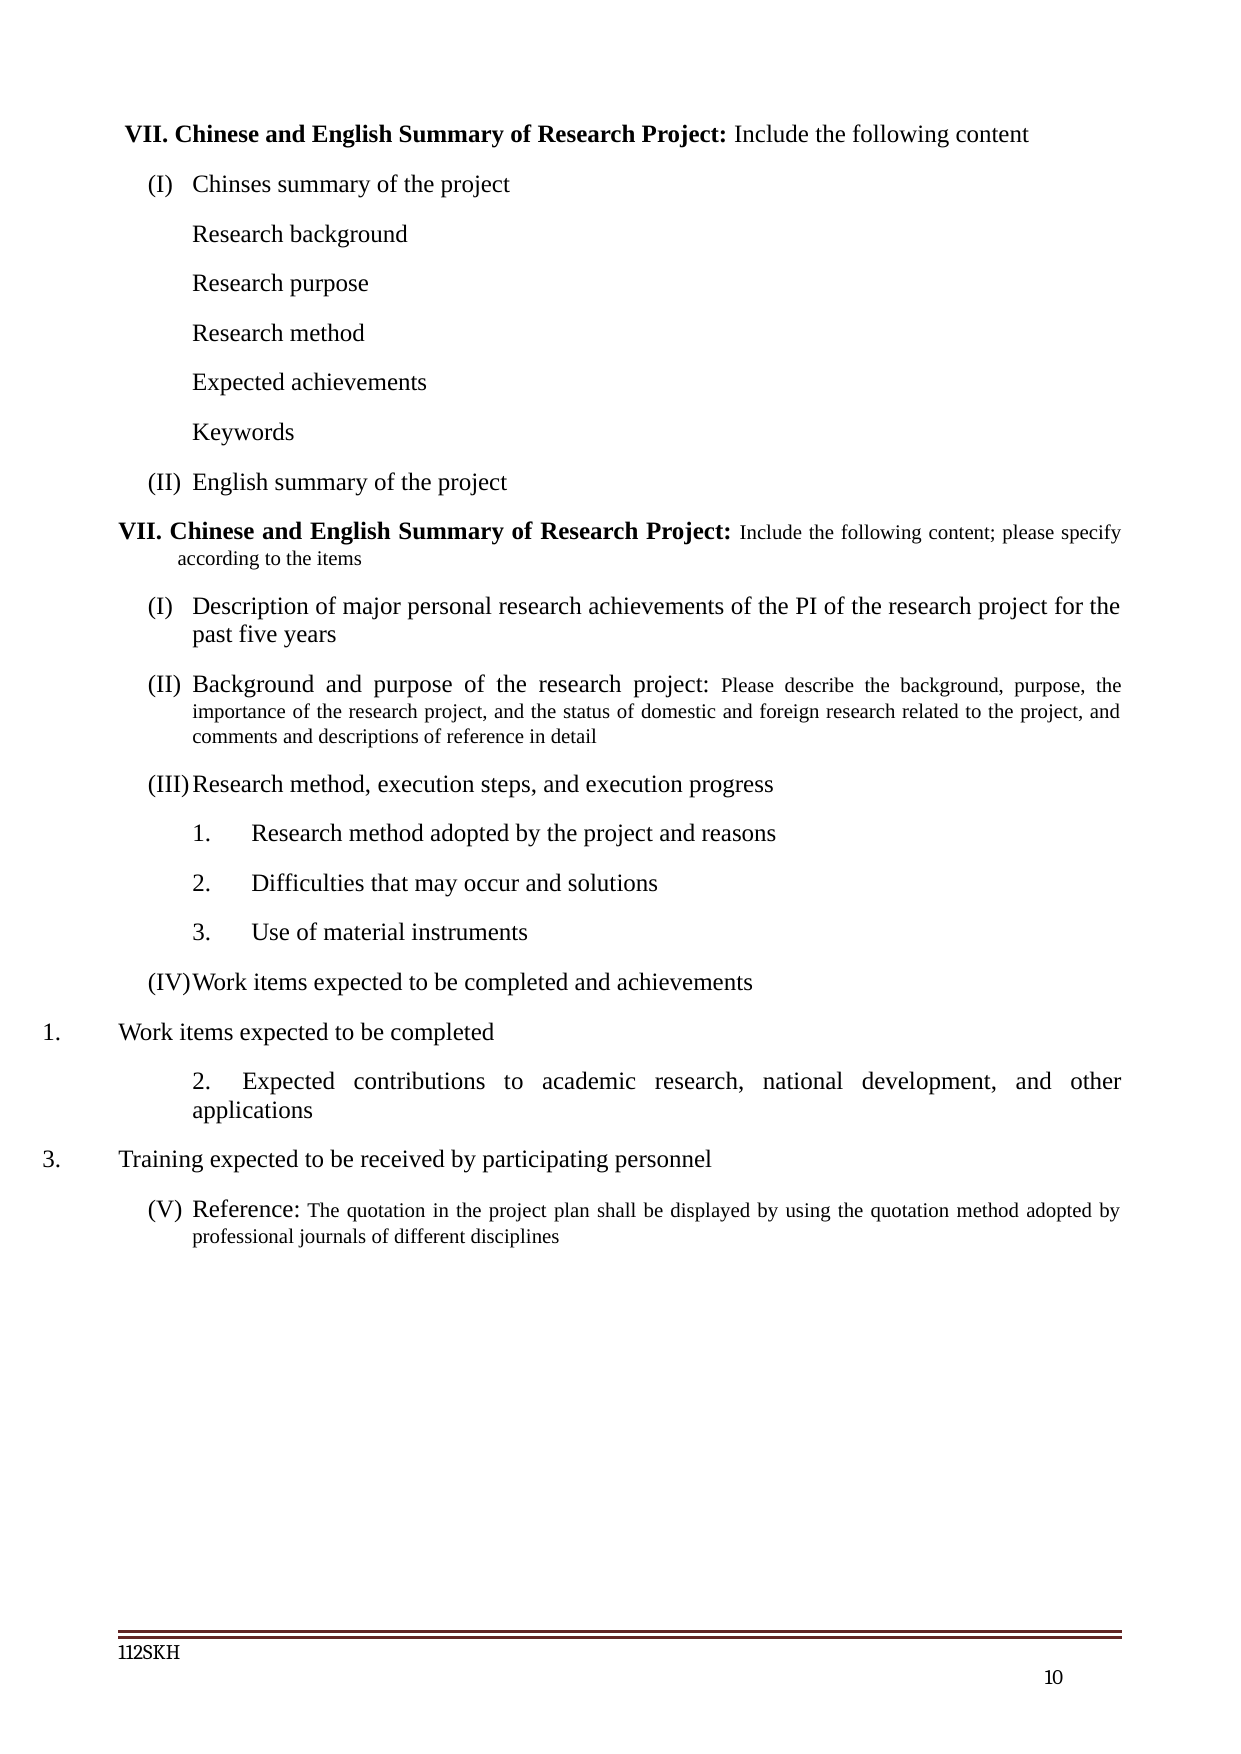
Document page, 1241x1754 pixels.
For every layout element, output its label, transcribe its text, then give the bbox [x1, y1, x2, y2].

list Training expected to be received by participating personnel [42, 1144, 1122, 1173]
list Work items expected to be completed [42, 1017, 1122, 1045]
text VII. Chinese and English Summary of Research Project: Include the following content [124, 119, 1122, 148]
list Background and purpose of the research project: Please describe the background, purpose, the importance of the research project, and the status of domestic and foreign research related to the project, and comments and descriptions of reference in detail [148, 669, 1122, 748]
list English summary of the project [148, 467, 1122, 495]
text VII. Chinese and English Summary of Research Project: Include the following content; please specify according to the items [118, 516, 1122, 570]
text Research purpose [192, 268, 1122, 297]
list Research method adopted by the project and reasons [192, 818, 1122, 847]
text Keywords [192, 417, 1122, 446]
list Use of material instruments [192, 917, 1122, 946]
list Expected contributions to academic research, national development, and other applications [192, 1066, 1122, 1124]
list Chinses summary of the project [148, 169, 1122, 198]
list Reference: The quotation in the project plan shall be displayed by using the quotation method adopted by professional journals of different disciplines [148, 1194, 1122, 1248]
text Research background [192, 219, 1122, 247]
list Work items expected to be completed and achievements [148, 967, 1122, 996]
list Description of major personal research achievements of the PI of the research project for the past five years [148, 591, 1122, 648]
text Research method [192, 318, 1122, 347]
text Expected achievements [192, 367, 1122, 396]
list Research method, execution steps, and execution progress [148, 769, 1122, 797]
list Difficulties that may occur and solutions [192, 868, 1122, 897]
